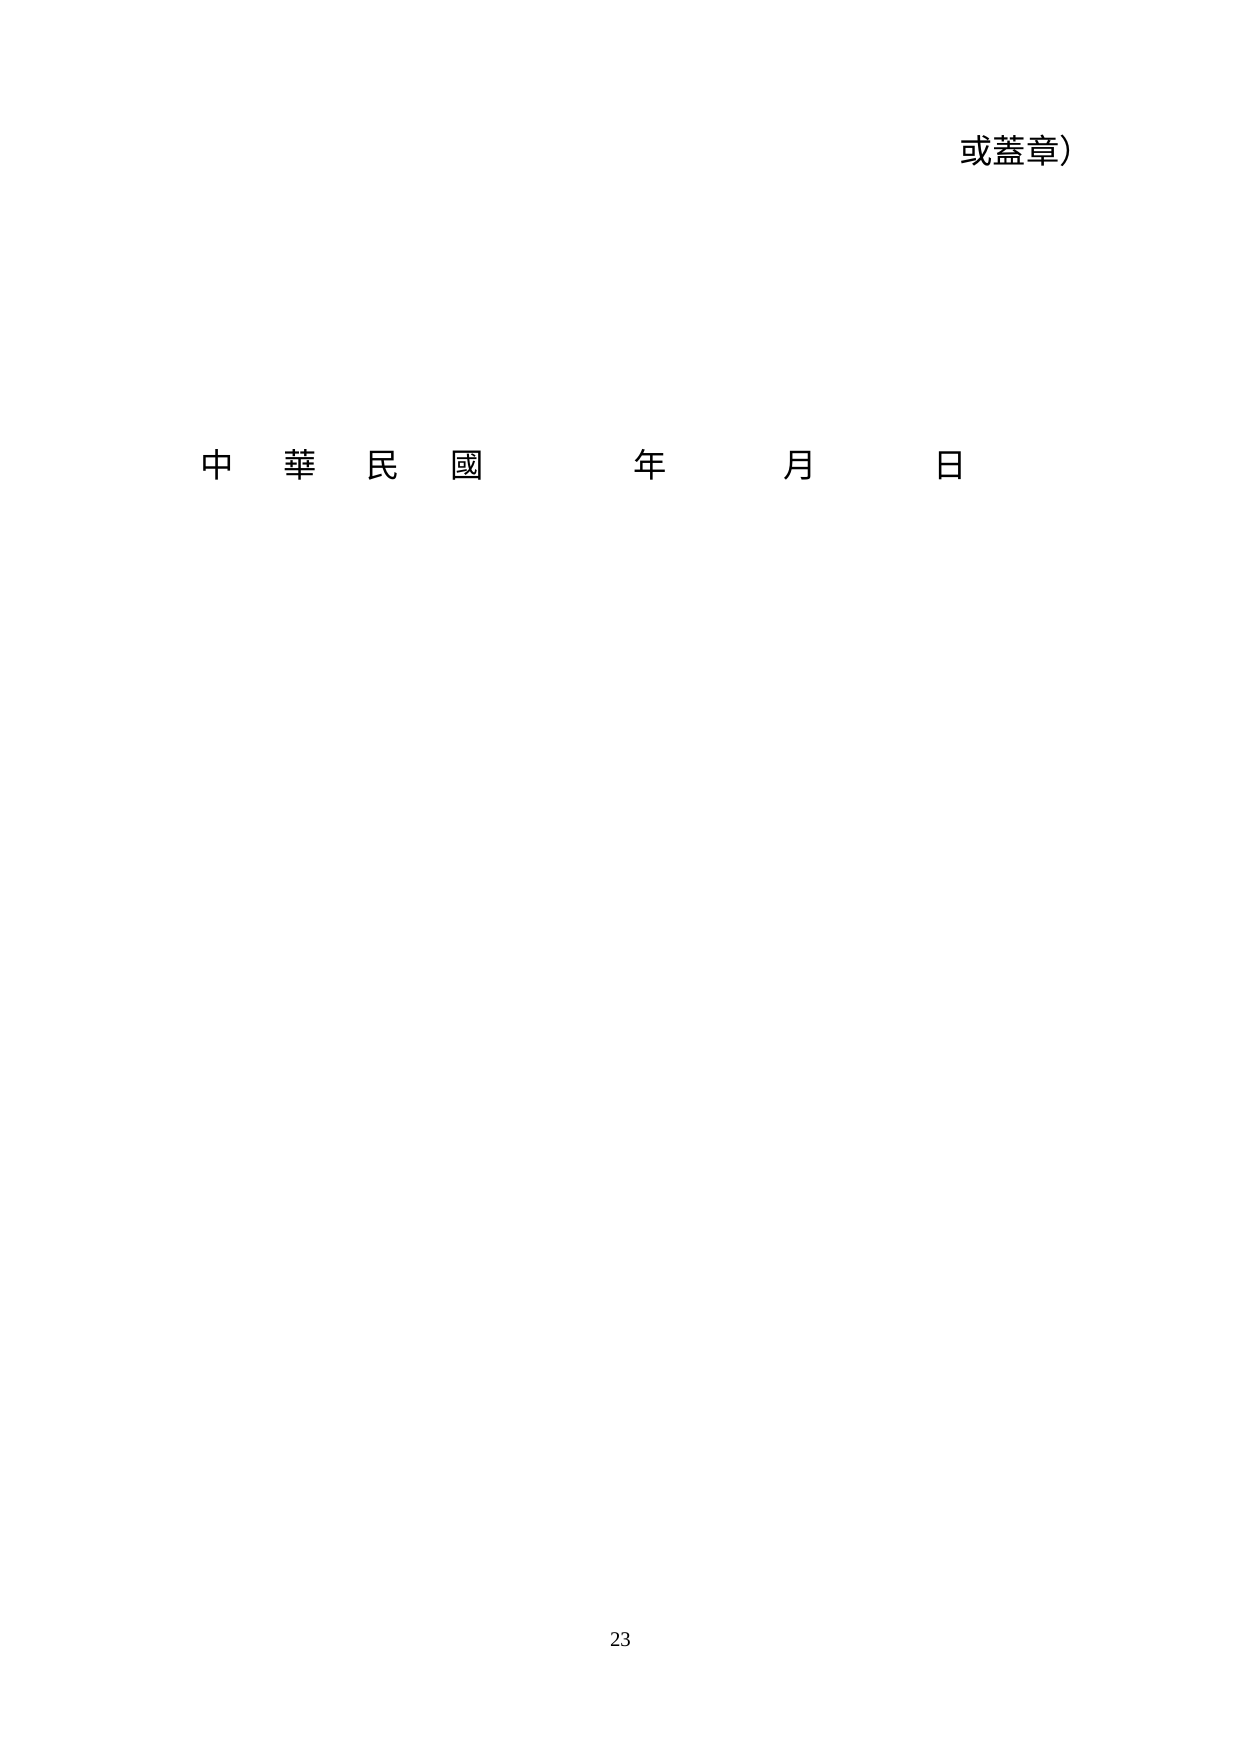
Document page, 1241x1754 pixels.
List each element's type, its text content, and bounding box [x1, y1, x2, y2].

text 或蓋章） [308, 108, 1092, 170]
text 中 華 民 國 年 月 日 [148, 439, 1092, 487]
